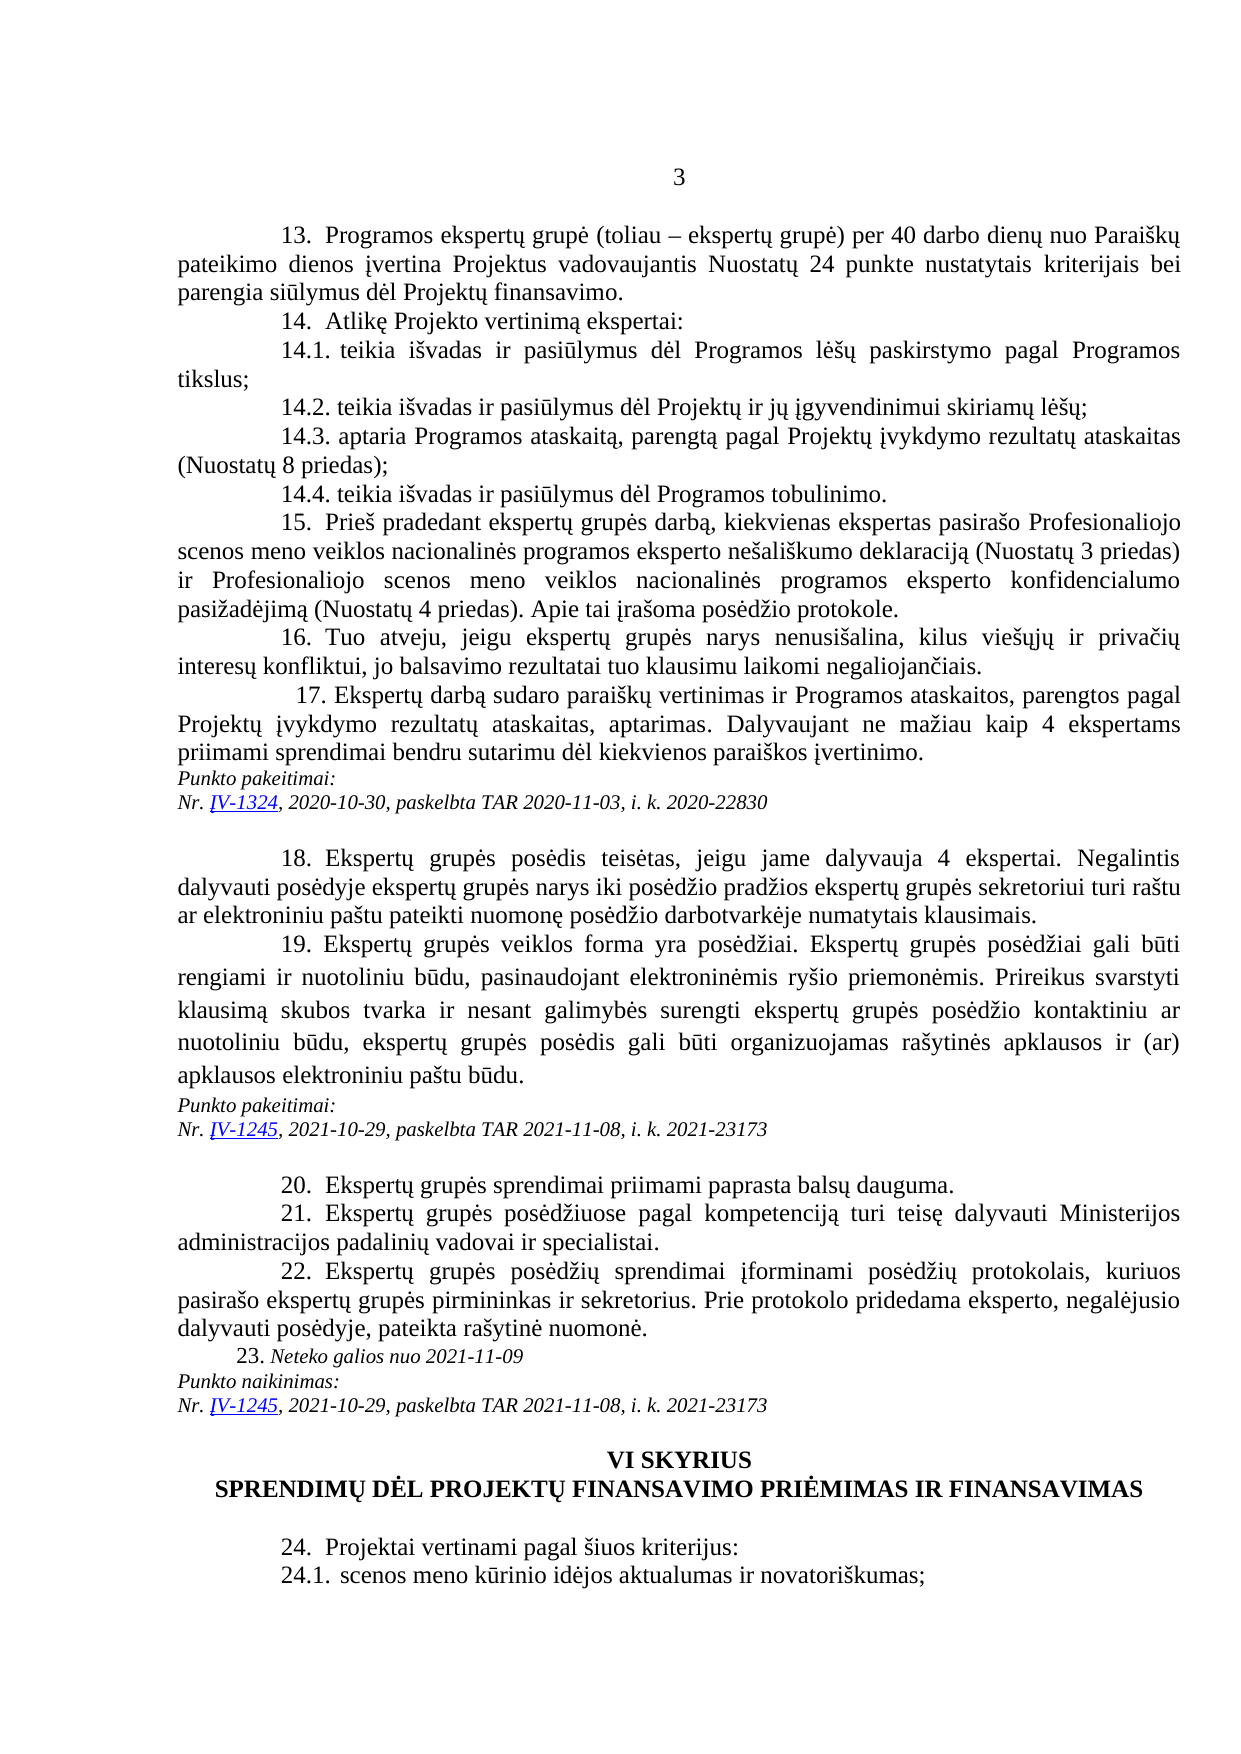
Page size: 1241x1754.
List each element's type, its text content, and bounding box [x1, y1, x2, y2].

text 14. Atlikę Projekto vertinimą ekspertai: [177, 306, 1181, 335]
text 16. Tuo atveju, jeigu ekspertų grupės narys nenusišalina, kilus viešųjų ir privačių interesų konfliktui, jo balsavimo rezultatai tuo klausimu laikomi negaliojančiais. [177, 622, 1181, 680]
text Nr. ĮV-1324, 2020-10-30, paskelbta TAR 2020-11-03, i. k. 2020-22830 [177, 790, 1181, 814]
text 17. Ekspertų darbą sudaro paraiškų vertinimas ir Programos ataskaitos, parengtos pagal Projektų įvykdymo rezultatų ataskaitas, aptarimas. Dalyvaujant ne mažiau kaip 4 ekspertams priimami sprendimai bendru sutarimu dėl kiekvienos paraiškos įvertinimo. [177, 680, 1181, 766]
text 14.4. teikia išvadas ir pasiūlymus dėl Programos tobulinimo. [281, 479, 1181, 507]
text 24. Projektai vertinami pagal šiuos kriterijus: [177, 1532, 1181, 1561]
text 18. Ekspertų grupės posėdis teisėtas, jeigu jame dalyvauja 4 ekspertai. Negalintis dalyvauti posėdyje ekspertų grupės narys iki posėdžio pradžios ekspertų grupės sekretoriui turi raštu ar elektroniniu paštu pateikti nuomonę posėdžio darbotvarkėje numatytais klausimais. [177, 843, 1181, 929]
text SPRENDIMŲ DĖL PROJEKTŲ FINANSAVIMO PRIĖMIMAS IR FINANSAVIMAS [177, 1474, 1181, 1503]
text Punkto pakeitimai: [177, 1093, 1181, 1117]
text 23. Neteko galios nuo 2021-11-09 [177, 1342, 1181, 1369]
text 14.3. aptaria Programos ataskaitą, parengtą pagal Projektų įvykdymo rezultatų ataskaitas (Nuostatų 8 priedas); [177, 421, 1181, 479]
text 14.2. teikia išvadas ir pasiūlymus dėl Projektų ir jų įgyvendinimui skiriamų lėšų; [281, 392, 1181, 421]
text VI SKYRIUS [177, 1446, 1181, 1474]
text 15. Prieš pradedant ekspertų grupės darbą, kiekvienas ekspertas pasirašo Profesionaliojo scenos meno veiklos nacionalinės programos eksperto nešališkumo deklaraciją (Nuostatų 3 priedas) ir Profesionaliojo scenos meno veiklos nacionalinės programos eksperto konfidencialumo pasižadėjimą (Nuostatų 4 priedas). Apie tai įrašoma posėdžio protokole. [177, 507, 1181, 622]
text Nr. ĮV-1245, 2021-10-29, paskelbta TAR 2021-11-08, i. k. 2021-23173 [177, 1117, 1181, 1141]
text Nr. ĮV-1245, 2021-10-29, paskelbta TAR 2021-11-08, i. k. 2021-23173 [177, 1393, 1181, 1417]
text 24.1. scenos meno kūrinio idėjos aktualumas ir novatoriškumas; [177, 1561, 1181, 1589]
text 13. Programos ekspertų grupė (toliau – ekspertų grupė) per 40 darbo dienų nuo Paraiškų pateikimo dienos įvertina Projektus vadovaujantis Nuostatų 24 punkte nustatytais kriterijais bei parengia siūlymus dėl Projektų finansavimo. [177, 220, 1181, 306]
text 21. Ekspertų grupės posėdžiuose pagal kompetenciją turi teisę dalyvauti Ministerijos administracijos padalinių vadovai ir specialistai. [177, 1198, 1181, 1256]
text 14.1. teikia išvadas ir pasiūlymus dėl Programos lėšų paskirstymo pagal Programos tikslus; [177, 335, 1181, 392]
text Punkto naikinimas: [177, 1369, 1181, 1393]
text 19. Ekspertų grupės veiklos forma yra posėdžiai. Ekspertų grupės posėdžiai gali būti rengiami ir nuotoliniu būdu, pasinaudojant elektroninėmis ryšio priemonėmis. Prireikus svarstyti klausimą skubos tvarka ir nesant galimybės surengti ekspertų grupės posėdžio kontaktiniu ar nuotoliniu būdu, ekspertų grupės posėdis gali būti organizuojamas rašytinės apklausos ir (ar) apklausos elektroniniu paštu būdu. [177, 929, 1181, 1089]
text 22. Ekspertų grupės posėdžių sprendimai įforminami posėdžių protokolais, kuriuos pasirašo ekspertų grupės pirmininkas ir sekretorius. Prie protokolo pridedama eksperto, negalėjusio dalyvauti posėdyje, pateikta rašytinė nuomonė. [177, 1256, 1181, 1342]
text 20. Ekspertų grupės sprendimai priimami paprasta balsų dauguma. [177, 1170, 1181, 1198]
text Punkto pakeitimai: [177, 766, 1181, 790]
